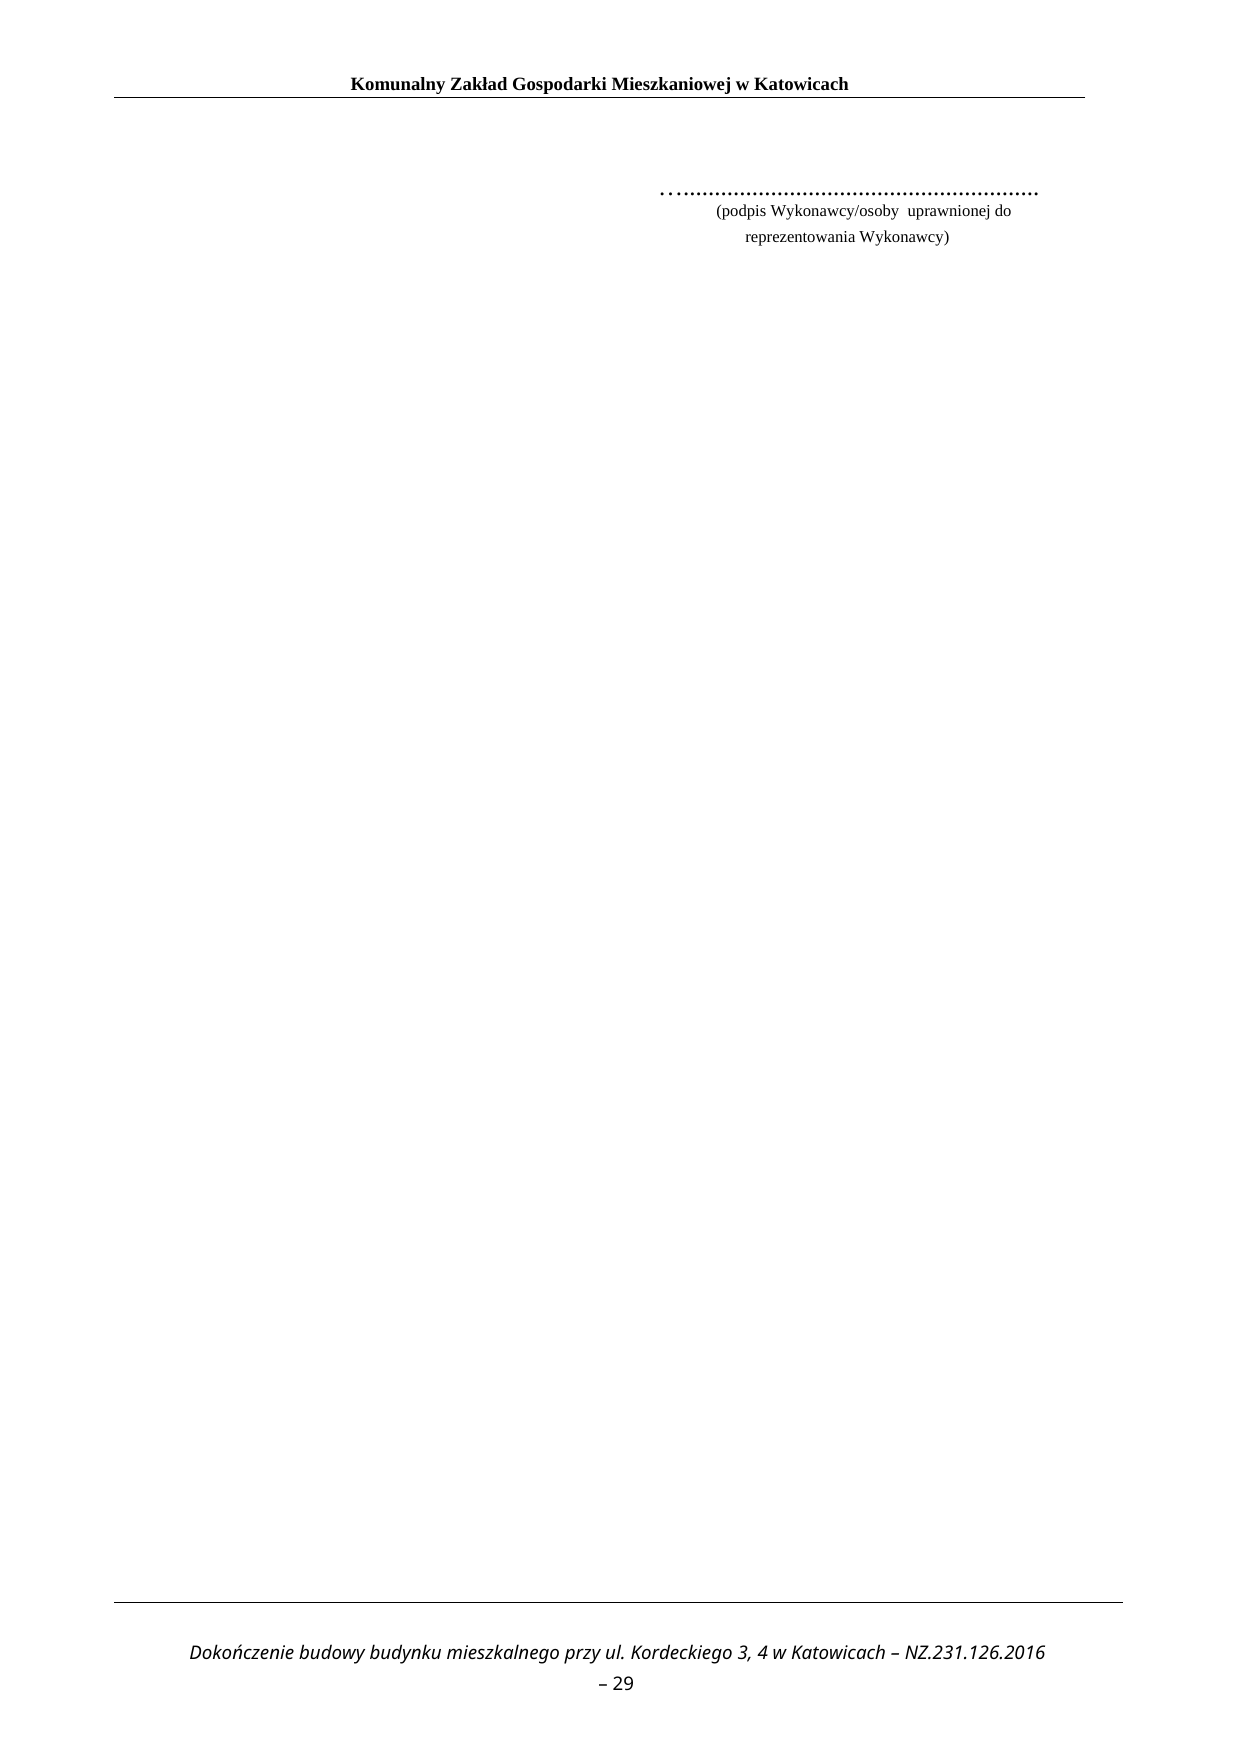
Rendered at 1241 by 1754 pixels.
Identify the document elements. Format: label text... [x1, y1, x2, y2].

text (podpis Wykonawcy/osoby uprawnionej do reprezentowania Wykonawcy) [689, 201, 1038, 247]
list …......................................................... [114, 173, 1123, 201]
